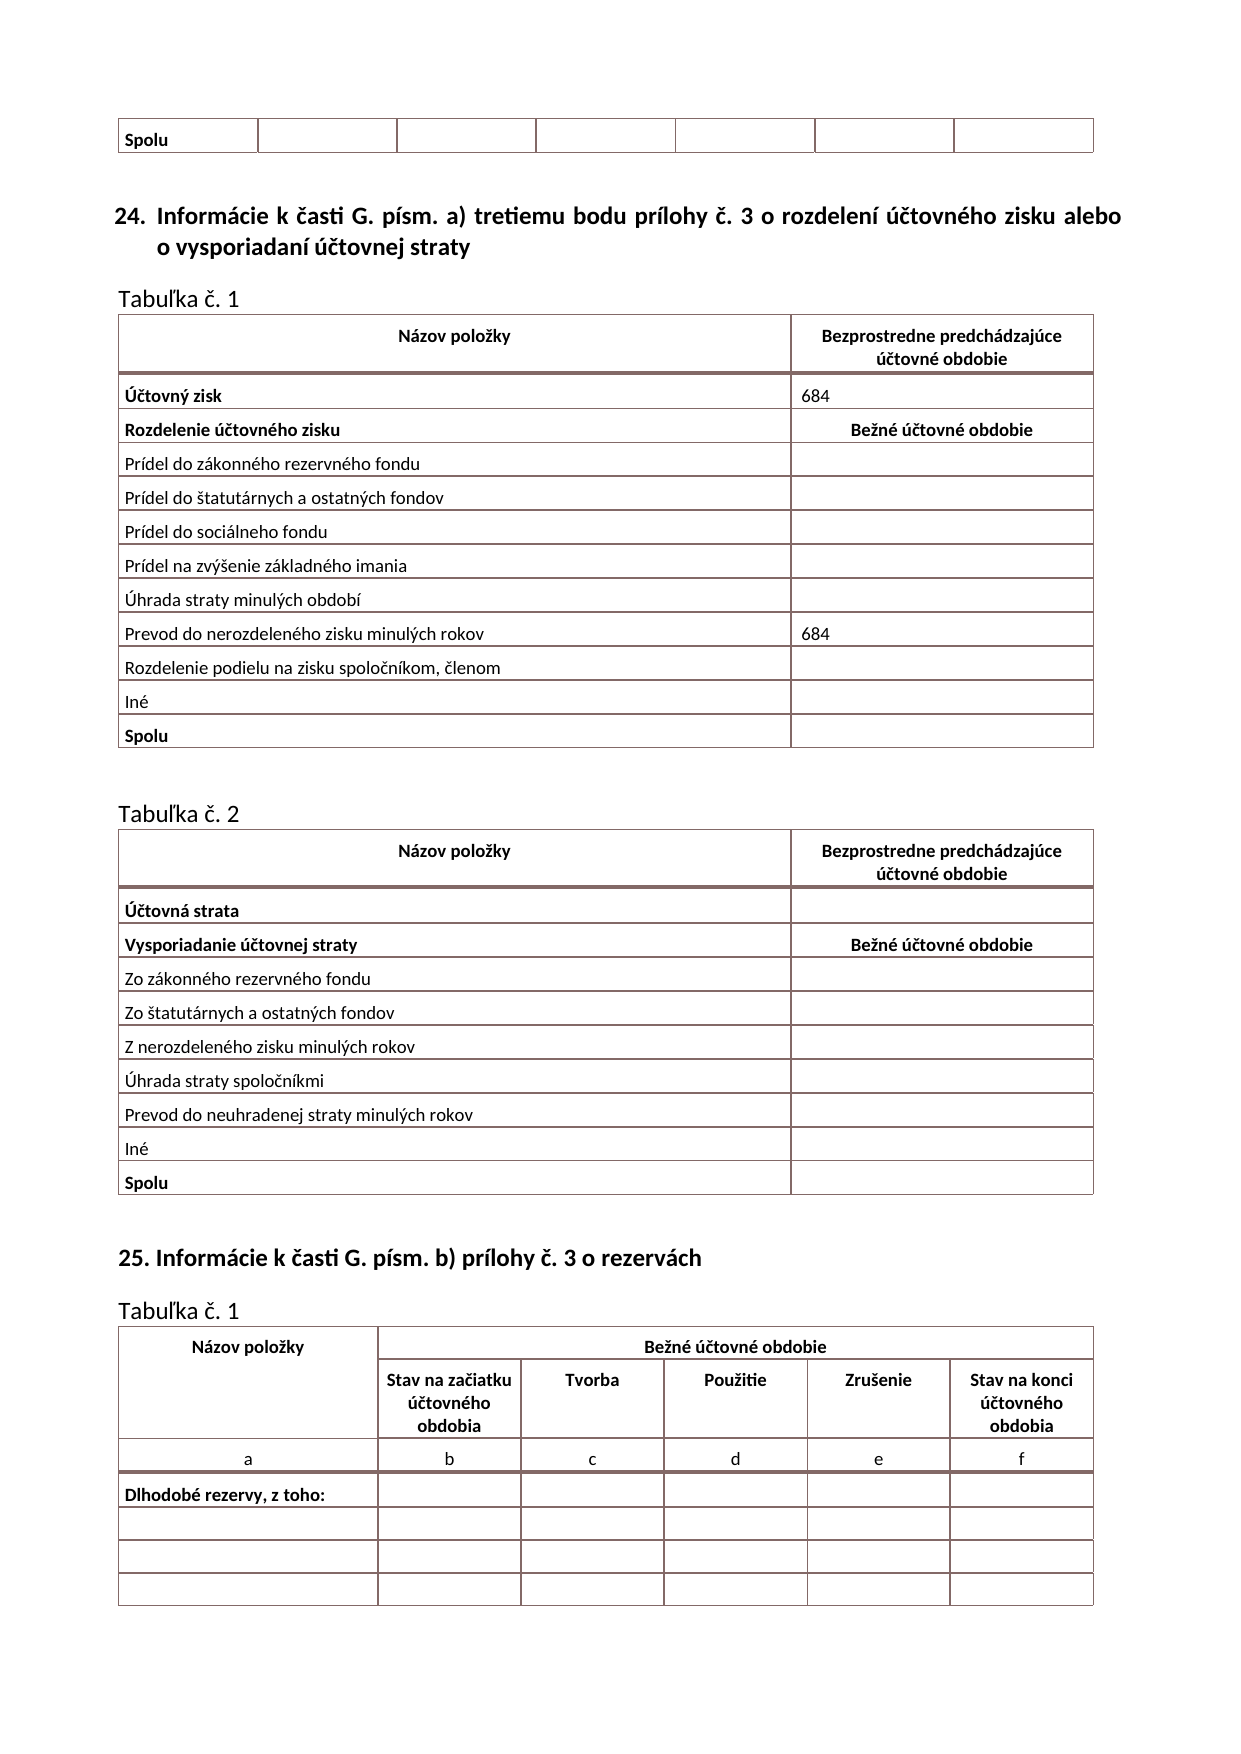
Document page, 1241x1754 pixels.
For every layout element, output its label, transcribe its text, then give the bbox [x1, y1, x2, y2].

table_cell [951, 1474, 1093, 1506]
table_header Názov položky [119, 1327, 377, 1438]
table_cell Stav na konci účtovného obdobia [951, 1360, 1093, 1437]
table_cell Spolu [119, 715, 790, 747]
table_cell f [951, 1439, 1093, 1470]
table_cell [808, 1474, 949, 1506]
table_cell Spolu [119, 1161, 790, 1194]
text Tabuľka č. 2 [118, 798, 1122, 829]
table_cell [792, 1060, 1093, 1092]
table_cell [792, 579, 1093, 611]
table_cell Iné [119, 1128, 790, 1160]
table_cell [792, 545, 1093, 577]
table_header Bezprostredne predchádzajúce účtovné obdobie [792, 830, 1093, 885]
table_cell 684 [792, 375, 1093, 408]
table_cell Prídel do štatutárnych a ostatných fondov [119, 477, 790, 509]
table_cell [792, 1128, 1093, 1160]
table_cell Prevod do neuhradenej straty minulých rokov [119, 1094, 790, 1126]
table_cell Zrušenie [808, 1360, 949, 1437]
table_cell [522, 1574, 663, 1605]
table_cell Prídel do sociálneho fondu [119, 511, 790, 543]
table_cell [792, 1026, 1093, 1058]
table_cell Z nerozdeleného zisku minulých rokov [119, 1026, 790, 1058]
table_cell Prídel do zákonného rezervného fondu [119, 443, 790, 475]
table_cell Dlhodobé rezervy, z toho: [119, 1474, 377, 1506]
table_cell [665, 1474, 807, 1506]
text Tabuľka č. 1 [118, 284, 1122, 314]
table_cell Úhrada straty spoločníkmi [119, 1060, 790, 1092]
text 25. Informácie k časti G. písm. b) prílohy č. 3 o rezervách [118, 1242, 1122, 1273]
table_cell [792, 958, 1093, 990]
table_cell [259, 119, 396, 152]
table_cell [379, 1474, 520, 1506]
table_cell [792, 1161, 1093, 1194]
table_header Bežné účtovné obdobie [379, 1327, 1093, 1358]
table_cell [792, 647, 1093, 679]
table_cell [665, 1574, 807, 1605]
table_cell Prídel na zvýšenie základného imania [119, 545, 790, 577]
table_cell Účtovná strata [119, 889, 790, 922]
table_cell Zo štatutárnych a ostatných fondov [119, 992, 790, 1024]
table_cell [379, 1508, 520, 1539]
table_cell [816, 119, 953, 152]
table_cell Vysporiadanie účtovnej straty [119, 924, 790, 956]
table_cell Bežné účtovné obdobie [792, 409, 1093, 442]
table_cell [119, 1574, 377, 1605]
table_cell [951, 1574, 1093, 1605]
table_cell [379, 1541, 520, 1572]
table_cell [792, 477, 1093, 509]
table_cell Rozdelenie podielu na zisku spoločníkom, členom [119, 647, 790, 679]
table_cell Bežné účtovné obdobie [792, 924, 1093, 956]
table_cell e [808, 1439, 949, 1470]
table_cell [808, 1541, 949, 1572]
table_cell [665, 1508, 807, 1539]
table_cell c [522, 1439, 663, 1470]
table_cell Zo zákonného rezervného fondu [119, 958, 790, 990]
table_cell 684 [792, 613, 1093, 645]
table_cell [522, 1508, 663, 1539]
table_cell [119, 1508, 377, 1539]
table_cell b [379, 1439, 520, 1470]
table_cell Spolu [119, 119, 257, 152]
table_cell Stav na začiatku účtovného obdobia [379, 1360, 520, 1437]
table_cell [792, 992, 1093, 1024]
table_cell [808, 1508, 949, 1539]
table_cell [792, 443, 1093, 475]
table_cell Úhrada straty minulých období [119, 579, 790, 611]
table_cell [398, 119, 535, 152]
table_cell Iné [119, 681, 790, 713]
table_cell [792, 511, 1093, 543]
table_header Názov položky [119, 315, 790, 371]
table_cell [955, 119, 1093, 152]
table_cell [119, 1541, 377, 1572]
table_cell [537, 119, 675, 152]
table_cell [951, 1508, 1093, 1539]
table_cell [522, 1541, 663, 1572]
table_cell [792, 889, 1093, 922]
table_cell [808, 1574, 949, 1605]
text 24. Informácie k časti G. písm. a) tretiemu bodu prílohy č. 3 o rozdelení účtovného zisku alebo o vysporiadaní účtovnej straty [114, 200, 1122, 261]
table_cell Tvorba [522, 1360, 663, 1437]
table_cell [792, 1094, 1093, 1126]
table_cell Účtovný zisk [119, 375, 790, 408]
table_cell d [665, 1439, 807, 1470]
table_cell Rozdelenie účtovného zisku [119, 409, 790, 442]
table_cell [951, 1541, 1093, 1572]
table_cell [792, 681, 1093, 713]
table_cell Prevod do nerozdeleného zisku minulých rokov [119, 613, 790, 645]
table_header Bezprostredne predchádzajúce účtovné obdobie [792, 315, 1093, 371]
table_cell [522, 1474, 663, 1506]
text Tabuľka č. 1 [118, 1295, 1122, 1326]
table_cell [379, 1574, 520, 1605]
table_cell [792, 715, 1093, 747]
table_cell Použitie [665, 1360, 807, 1437]
table_cell a [119, 1439, 377, 1470]
table_cell [676, 119, 814, 152]
table_header Názov položky [119, 830, 790, 885]
table_cell [665, 1541, 807, 1572]
